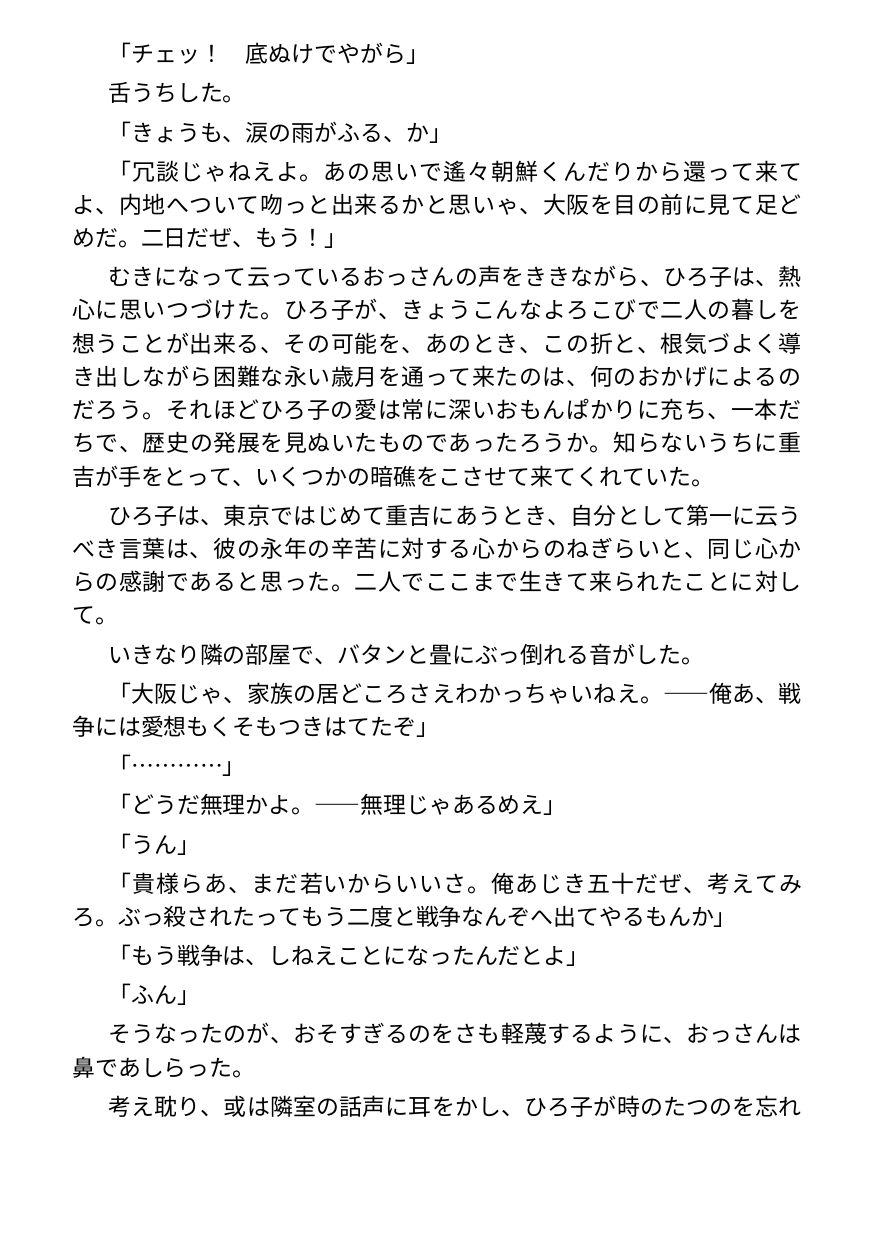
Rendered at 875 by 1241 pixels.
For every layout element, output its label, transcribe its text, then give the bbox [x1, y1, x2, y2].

text いきなり隣の部屋で、バタンと畳にぶっ倒れる音がした。 [72, 637, 802, 670]
text 「貴様らあ、まだ若いからいいさ。俺あじき五十だぜ、考えてみろ。ぶっ殺されたってもう二度と戦争なんぞへ出てやるもんか」 [72, 866, 802, 932]
text 「チェッ！ 底ぬけでやがら」 [72, 36, 802, 69]
text そうなったのが、おそすぎるのをさも軽蔑するように、おっさんは鼻であしらった。 [72, 1016, 802, 1083]
text 舌うちした。 [72, 75, 802, 108]
text 「うん」 [72, 826, 802, 860]
text ひろ子は、東京ではじめて重吉にあうとき、自分として第一に云うべき言葉は、彼の永年の辛苦に対する心からのねぎらいと、同じ心からの感謝であると思った。二人でここまで生きて来られたことに対して。 [72, 498, 802, 631]
text 「もう戦争は、しねえことになったんだとよ」 [72, 938, 802, 971]
text 「きょうも、涙の雨がふる、か」 [72, 114, 802, 148]
text 「…………」 [72, 748, 802, 781]
text 考え耽り、或は隣室の話声に耳をかし、ひろ子が時のたつのを忘れ [72, 1089, 802, 1122]
text 「どうだ無理かよ。――無理じゃあるめえ」 [72, 787, 802, 821]
text 「ふん」 [72, 977, 802, 1010]
text 「大阪じゃ、家族の居どころさえわかっちゃいねえ。――俺あ、戦争には愛想もくそもつきはてたぞ」 [72, 676, 802, 742]
text 「冗談じゃねえよ。あの思いで遙々朝鮮くんだりから還って来てよ、内地へついて吻っと出来るかと思いゃ、大阪を目の前に見て足どめだ。二日だぜ、もう！」 [72, 153, 802, 253]
text むきになって云っているおっさんの声をききながら、ひろ子は、熱心に思いつづけた。ひろ子が、きょうこんなよろこびで二人の暮しを想うことが出来る、その可能を、あのとき、この折と、根気づよく導き出しながら困難な永い歳月を通って来たのは、何のおかげによるのだろう。それほどひろ子の愛は常に深いおもんぱかりに充ち、一本だちで、歴史の発展を見ぬいたものであったろうか。知らないうちに重吉が手をとって、いくつかの暗礁をこさせて来てくれていた。 [72, 259, 802, 492]
